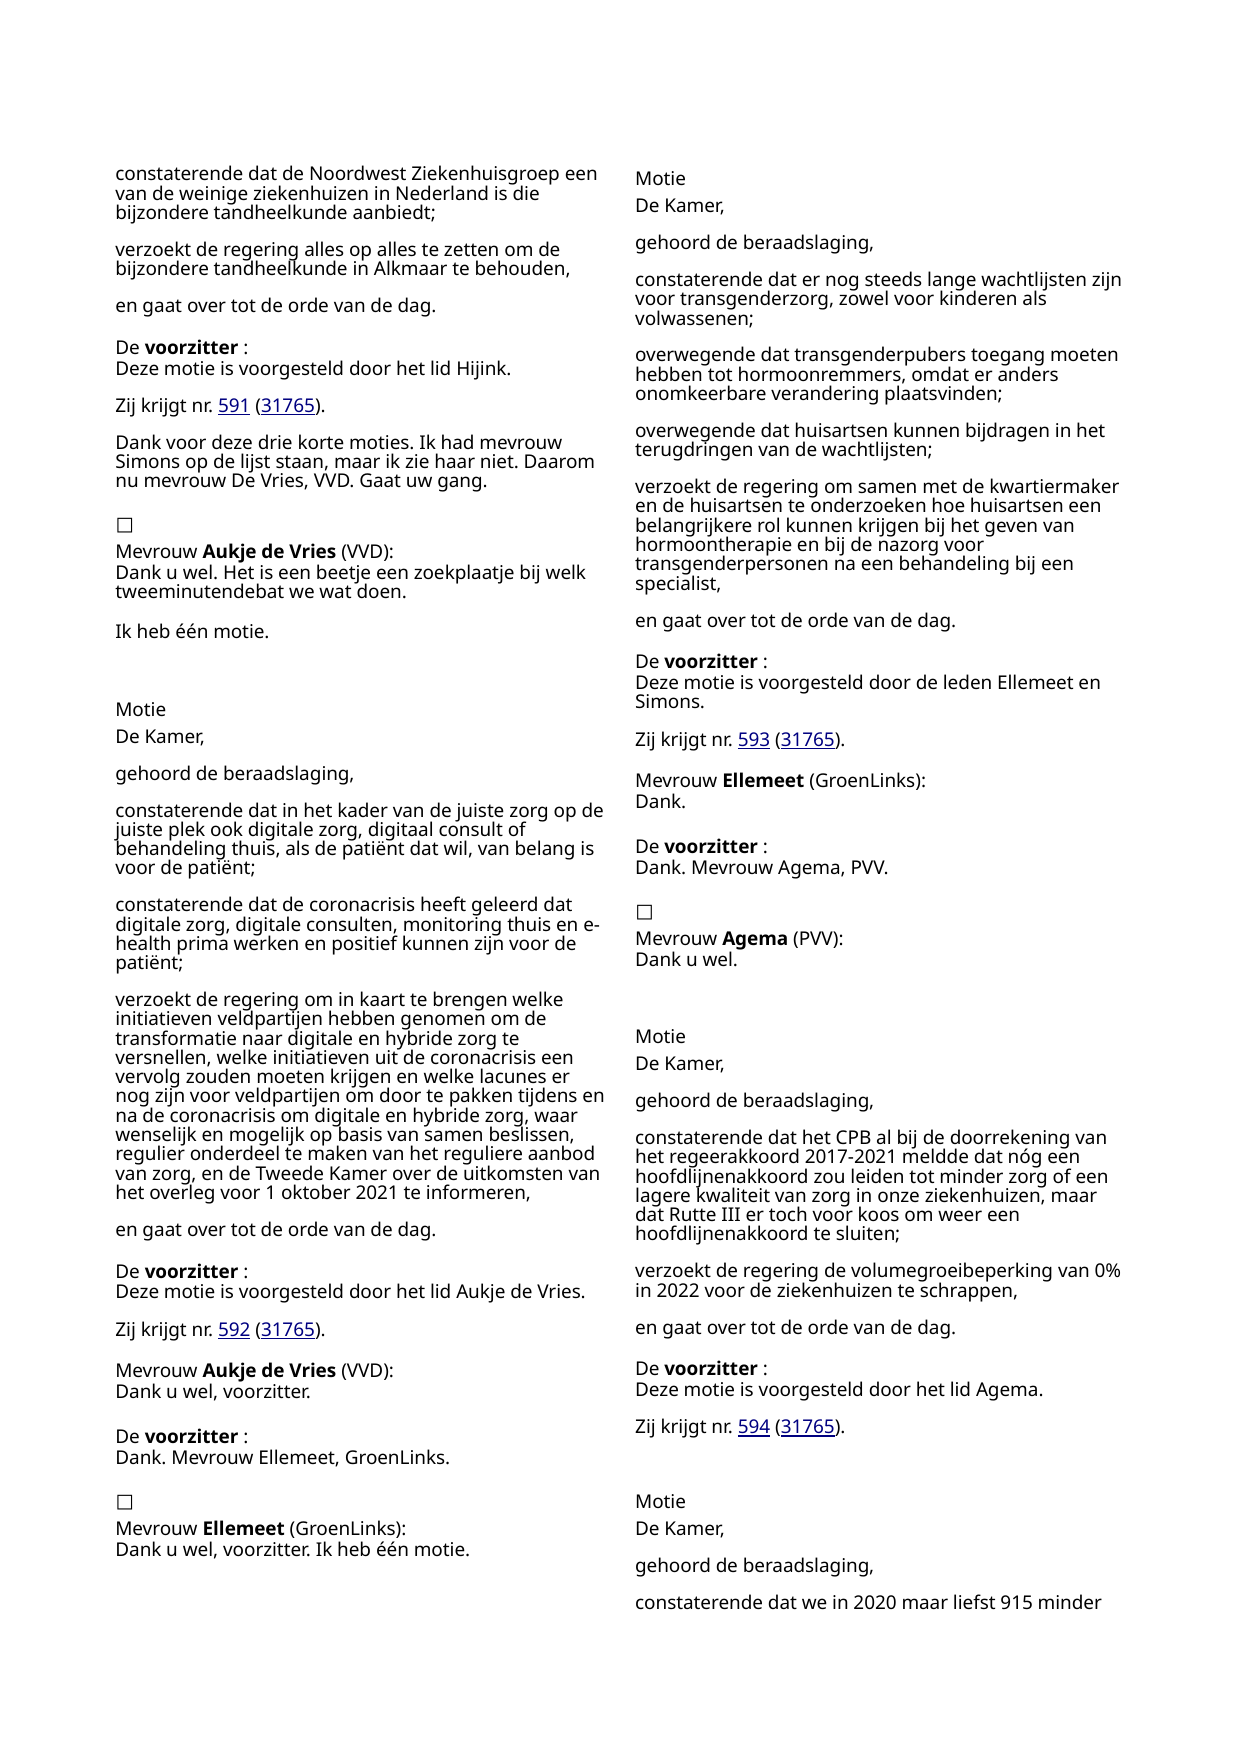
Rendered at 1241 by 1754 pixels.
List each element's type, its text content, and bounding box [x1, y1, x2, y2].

text constaterende dat de coronacrisis heeft geleerd dat digitale zorg, digitale consulten, monitoring thuis en e-health prima werken en positief kunnen zijn voor de patiënt; [115, 896, 605, 973]
text Dank. [635, 793, 1125, 813]
text constaterende dat er nog steeds lange wachtlijsten zijn voor transgenderzorg, zowel voor kinderen als volwassenen; [635, 271, 1125, 329]
text Deze motie is voorgesteld door het lid Hijink. [115, 360, 605, 379]
text Mevrouw Ellemeet (GroenLinks): [635, 768, 1125, 793]
text Dank u wel. Het is een beetje een zoekplaatje bij welk tweeminutendebat we wat doen. [115, 564, 605, 602]
text Zij krijgt nr. 592 (31765). [115, 1321, 605, 1340]
text De voorzitter : [115, 334, 605, 360]
text ⬜ [635, 899, 1125, 925]
text De voorzitter : [635, 833, 1125, 859]
text Dank u wel, voorzitter. Ik heb één motie. [115, 1541, 605, 1560]
text Motie [635, 1488, 1125, 1514]
text Mevrouw Agema (PVV): [635, 925, 1125, 951]
text constaterende dat het CPB al bij de doorrekening van het regeerakkoord 2017-2021 meldde dat nóg een hoofdlijnenakkoord zou leiden tot minder zorg of een lagere kwaliteit van zorg in onze ziekenhuizen, maar dat Rutte III er toch voor koos om weer een hoofdlijnenakkoord te sluiten; [635, 1129, 1125, 1245]
text De Kamer, [635, 1520, 1125, 1539]
text en gaat over tot de orde van de dag. [635, 1319, 1125, 1338]
text en gaat over tot de orde van de dag. [115, 1221, 605, 1240]
text Dank. Mevrouw Agema, PVV. [635, 859, 1125, 878]
text gehoord de beraadslaging, [635, 1557, 1125, 1576]
text De voorzitter : [115, 1423, 605, 1449]
text en gaat over tot de orde van de dag. [635, 612, 1125, 631]
text De voorzitter : [635, 1356, 1125, 1381]
text Motie [635, 1023, 1125, 1049]
text Zij krijgt nr. 593 (31765). [635, 731, 1125, 750]
text constaterende dat de Noordwest Ziekenhuisgroep een van de weinige ziekenhuizen in Nederland is die bijzondere tandheelkunde aanbiedt; [115, 165, 605, 223]
text De voorzitter : [115, 1258, 605, 1283]
text verzoekt de regering om samen met de kwartiermaker en de huisartsen te onderzoeken hoe huisartsen een belangrijkere rol kunnen krijgen bij het geven van hormoontherapie en bij de nazorg voor transgenderpersonen na een behandeling bij een specialist, [635, 478, 1125, 594]
text Zij krijgt nr. 591 (31765). [115, 397, 605, 416]
text Zij krijgt nr. 594 (31765). [635, 1418, 1125, 1438]
text overwegende dat huisartsen kunnen bijdragen in het terugdringen van de wachtlijsten; [635, 422, 1125, 461]
text De voorzitter : [635, 648, 1125, 674]
text Mevrouw Aukje de Vries (VVD): [115, 1358, 605, 1383]
text De Kamer, [115, 728, 605, 747]
text verzoekt de regering de volumegroeibeperking van 0% in 2022 voor de ziekenhuizen te schrappen, [635, 1262, 1125, 1301]
text ⬜ [115, 1489, 605, 1515]
text Dank u wel. [635, 951, 1125, 970]
text Deze motie is voorgesteld door het lid Agema. [635, 1381, 1125, 1401]
text en gaat over tot de orde van de dag. [115, 297, 605, 316]
text Dank voor deze drie korte moties. Ik had mevrouw Simons op de lijst staan, maar ik zie haar niet. Daarom nu mevrouw De Vries, VVD. Gaat uw gang. [115, 434, 605, 492]
text Mevrouw Aukje de Vries (VVD): [115, 538, 605, 564]
text gehoord de beraadslaging, [635, 1092, 1125, 1111]
text verzoekt de regering om in kaart te brengen welke initiatieven veldpartijen hebben genomen om de transformatie naar digitale en hybride zorg te versnellen, welke initiatieven uit de coronacrisis een vervolg zouden moeten krijgen en welke lacunes er nog zijn voor veldpartijen om door te pakken tijdens en na de coronacrisis om digitale en hybride zorg, waar wenselijk en mogelijk op basis van samen beslissen, regulier onderdeel te maken van het reguliere aanbod van zorg, en de Tweede Kamer over de uitkomsten van het overleg voor 1 oktober 2021 te informeren, [115, 991, 605, 1203]
text gehoord de beraadslaging, [635, 234, 1125, 253]
text overwegende dat transgenderpubers toegang moeten hebben tot hormoonremmers, omdat er anders onomkeerbare verandering plaatsvinden; [635, 346, 1125, 404]
text constaterende dat in het kader van de juiste zorg op de juiste plek ook digitale zorg, digitaal consult of behandeling thuis, als de patiënt dat wil, van belang is voor de patiënt; [115, 802, 605, 879]
text Deze motie is voorgesteld door het lid Aukje de Vries. [115, 1283, 605, 1303]
text Mevrouw Ellemeet (GroenLinks): [115, 1515, 605, 1541]
text De Kamer, [635, 1055, 1125, 1074]
text Motie [115, 696, 605, 722]
text Deze motie is voorgesteld door de leden Ellemeet en Simons. [635, 674, 1125, 713]
text Motie [635, 165, 1125, 191]
text Ik heb één motie. [115, 623, 605, 642]
text verzoekt de regering alles op alles te zetten om de bijzondere tandheelkunde in Alkmaar te behouden, [115, 241, 605, 279]
text gehoord de beraadslaging, [115, 764, 605, 784]
text Dank u wel, voorzitter. [115, 1383, 605, 1403]
text ⬜ [115, 512, 605, 538]
text constaterende dat we in 2020 maar liefst 915 minder [635, 1594, 1125, 1613]
text De Kamer, [635, 197, 1125, 216]
text Dank. Mevrouw Ellemeet, GroenLinks. [115, 1449, 605, 1468]
